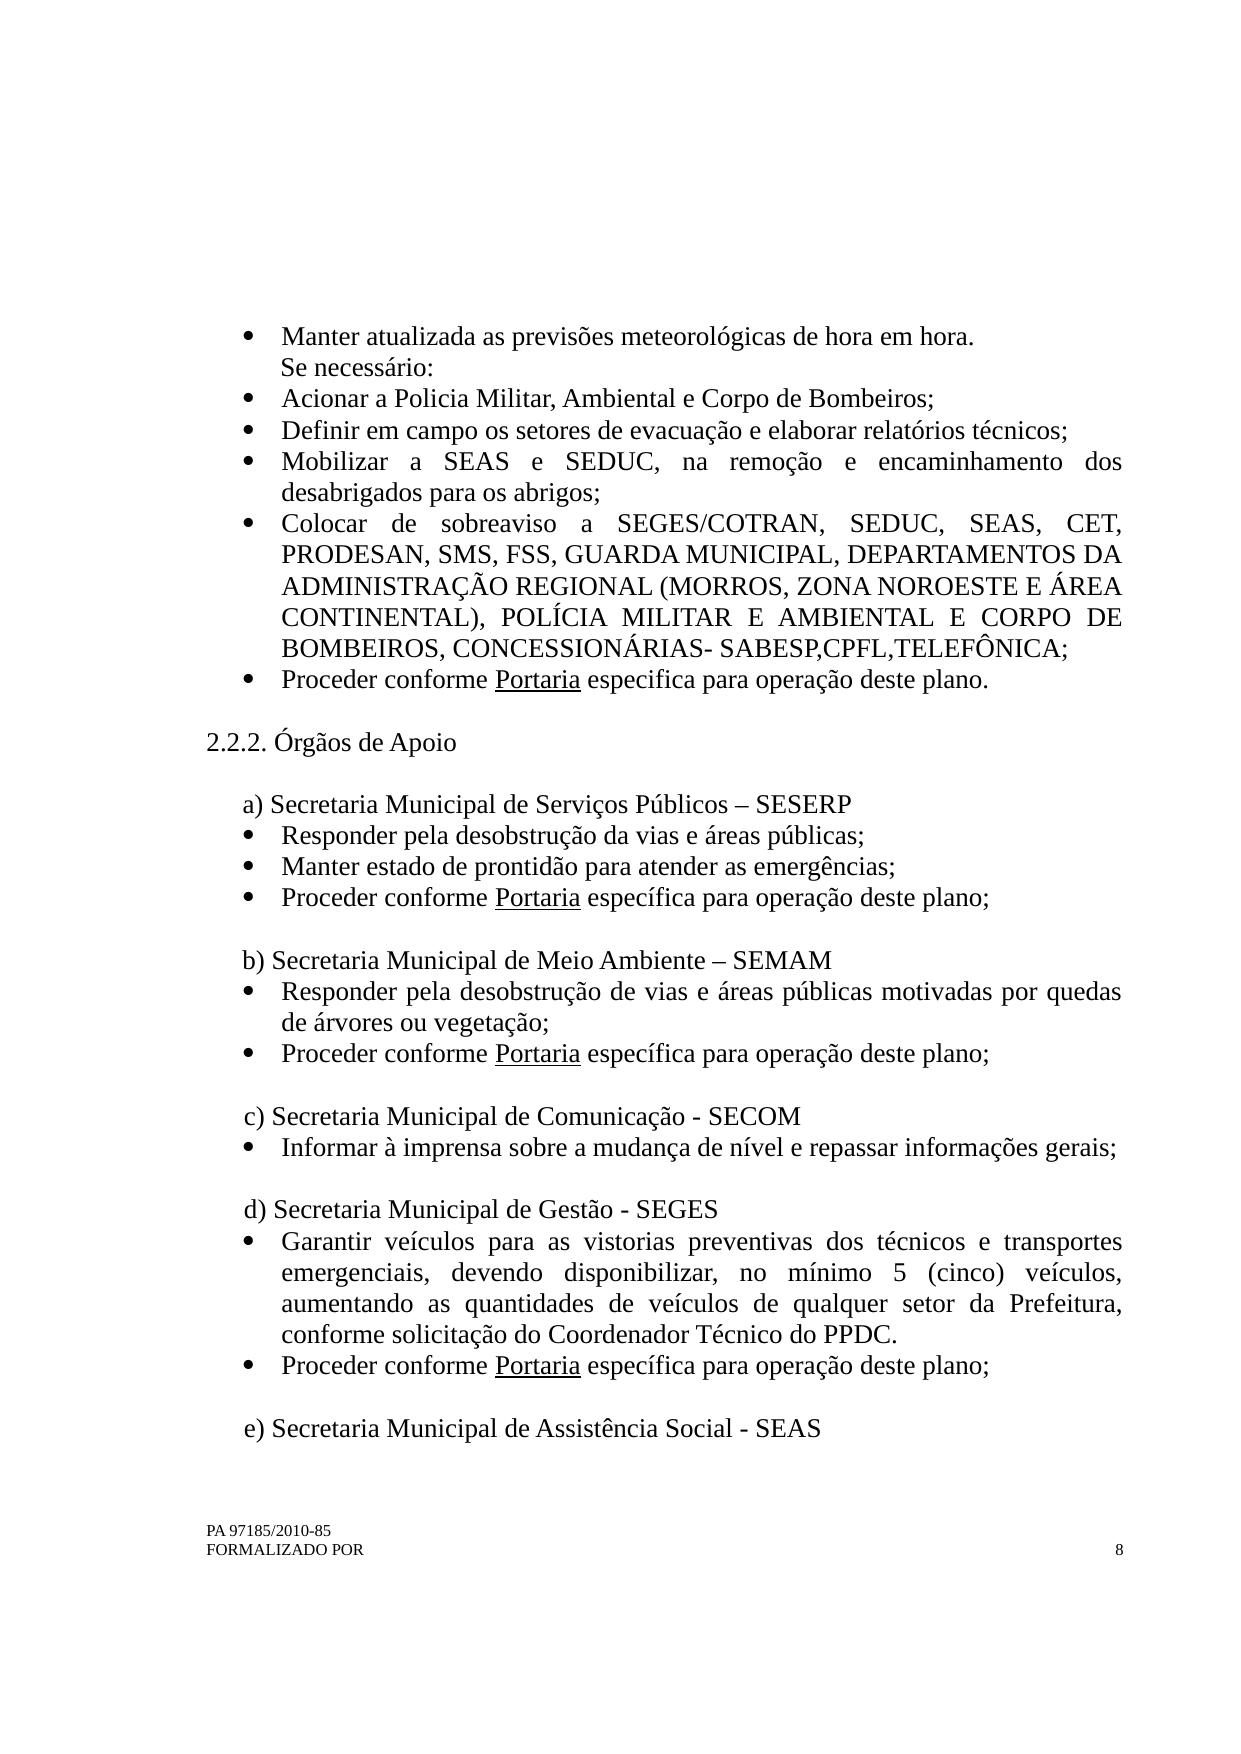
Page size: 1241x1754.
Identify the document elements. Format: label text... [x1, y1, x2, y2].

text a) Secretaria Municipal de Serviços Públicos – SESERP [206, 788, 1123, 819]
text e) Secretaria Municipal de Assistência Social - SEAS [244, 1412, 1123, 1443]
list Garantir veículos para as vistorias preventivas dos técnicos e transportes emergenciais, devendo disponibilizar, no mínimo 5 (cinco) veículos, aumentando as quantidades de veículos de qualquer setor da Prefeitura, conforme solicitação do Coordenador Técnico do PPDC. [244, 1224, 1123, 1349]
list Colocar de sobreaviso a SEGES/COTRAN, SEDUC, SEAS, CET, PRODESAN, SMS, FSS, GUARDA MUNICIPAL, DEPARTAMENTOS DA ADMINISTRAÇÃO REGIONAL (MORROS, ZONA NOROESTE E ÁREA CONTINENTAL), POLÍCIA MILITAR E AMBIENTAL E CORPO DE BOMBEIROS, CONCESSIONÁRIAS- SABESP,CPFL,TELEFÔNICA; [244, 507, 1123, 663]
list Manter estado de prontidão para atender as emergências; [244, 850, 1123, 882]
text b) Secretaria Municipal de Meio Ambiente – SEMAM [206, 944, 1123, 975]
list Proceder conforme Portaria específica para operação deste plano; [244, 1037, 1123, 1069]
subtitle c) Secretaria Municipal de Comunicação - SECOM [244, 1100, 1123, 1131]
list Acionar a Policia Militar, Ambiental e Corpo de Bombeiros; [244, 382, 1123, 414]
list Responder pela desobstrução de vias e áreas públicas motivadas por quedas de árvores ou vegetação; [244, 975, 1123, 1037]
text Se necessário: [206, 351, 1123, 382]
list Informar à imprensa sobre a mudança de nível e repassar informações gerais; [244, 1131, 1123, 1162]
subtitle 2.2.2. Órgãos de Apoio [206, 726, 1123, 757]
list Proceder conforme Portaria específica para operação deste plano; [244, 1349, 1123, 1381]
list Proceder conforme Portaria especifica para operação deste plano. [244, 663, 1123, 694]
list Manter atualizada as previsões meteorológicas de hora em hora. [244, 320, 1123, 351]
list Definir em campo os setores de evacuação e elaborar relatórios técnicos; [244, 414, 1123, 445]
list Responder pela desobstrução da vias e áreas públicas; [244, 819, 1123, 850]
subtitle d) Secretaria Municipal de Gestão - SEGES [244, 1193, 1123, 1224]
list Proceder conforme Portaria específica para operação deste plano; [244, 882, 1123, 913]
list Mobilizar a SEAS e SEDUC, na remoção e encaminhamento dos desabrigados para os abrigos; [244, 445, 1123, 507]
